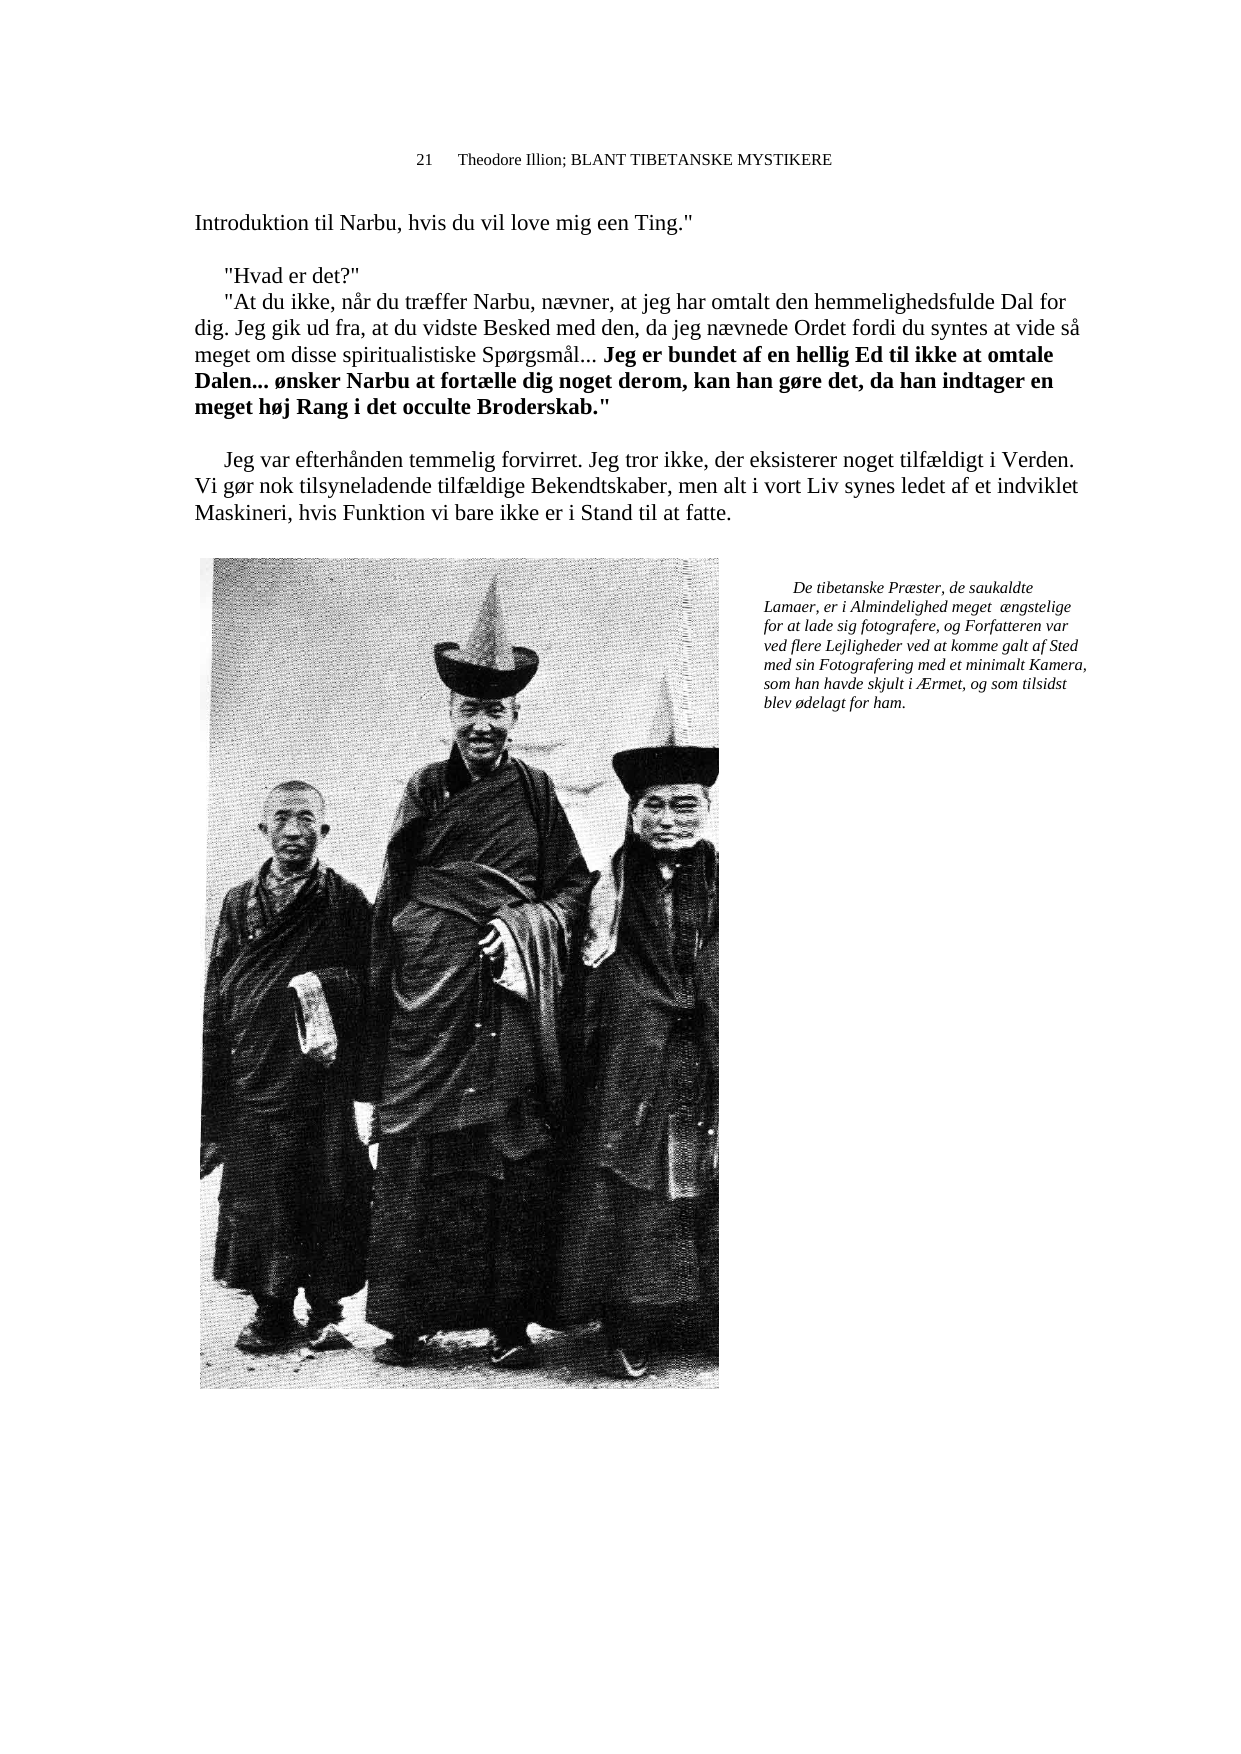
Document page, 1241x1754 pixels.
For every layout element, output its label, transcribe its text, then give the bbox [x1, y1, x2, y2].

text "Hvad er det?" [194, 262, 1090, 288]
text Introduktion til Narbu, hvis du vil love mig een Ting." [194, 209, 1090, 235]
picture [200, 558, 719, 1389]
text Jeg var efterhånden temmelig forvirret. Jeg tror ikke, der eksisterer noget tilfældigt i Verden. Vi gør nok til­syneladende tilfældige Bekendtskaber, men alt i vort Liv synes ledet af et indviklet Maskineri, hvis Funktion vi bare ikke er i Stand til at fatte. [194, 446, 1090, 525]
text De tibetanske Præster, de saukaldte Lamaer, er i Almindelighed meget ængstelige for at lade sig fotogra­fere, og Forfatteren var ved flere Lejligheder ved at komme galt af Sted med sin Fotografering med et minimalt Kamera, som han havde skjult i Ærmet, og som tilsidst blev ødelagt for ham. [719, 578, 1090, 712]
text "At du ikke, når du træffer Narbu, nævner, at jeg har omtalt den hemmelighedsfulde Dal for dig. Jeg gik ud fra, at du vidste Besked med den, da jeg nævnede Ordet fordi du syntes at vide så meget om disse spiritualistiske Spørgsmål... Jeg er bundet af en hellig Ed til ikke at omtale Dalen... ønsker Narbu at fortælle dig noget der­om, kan han gøre det, da han indtager en meget høj Rang i det occulte Broderskab." [194, 288, 1090, 420]
